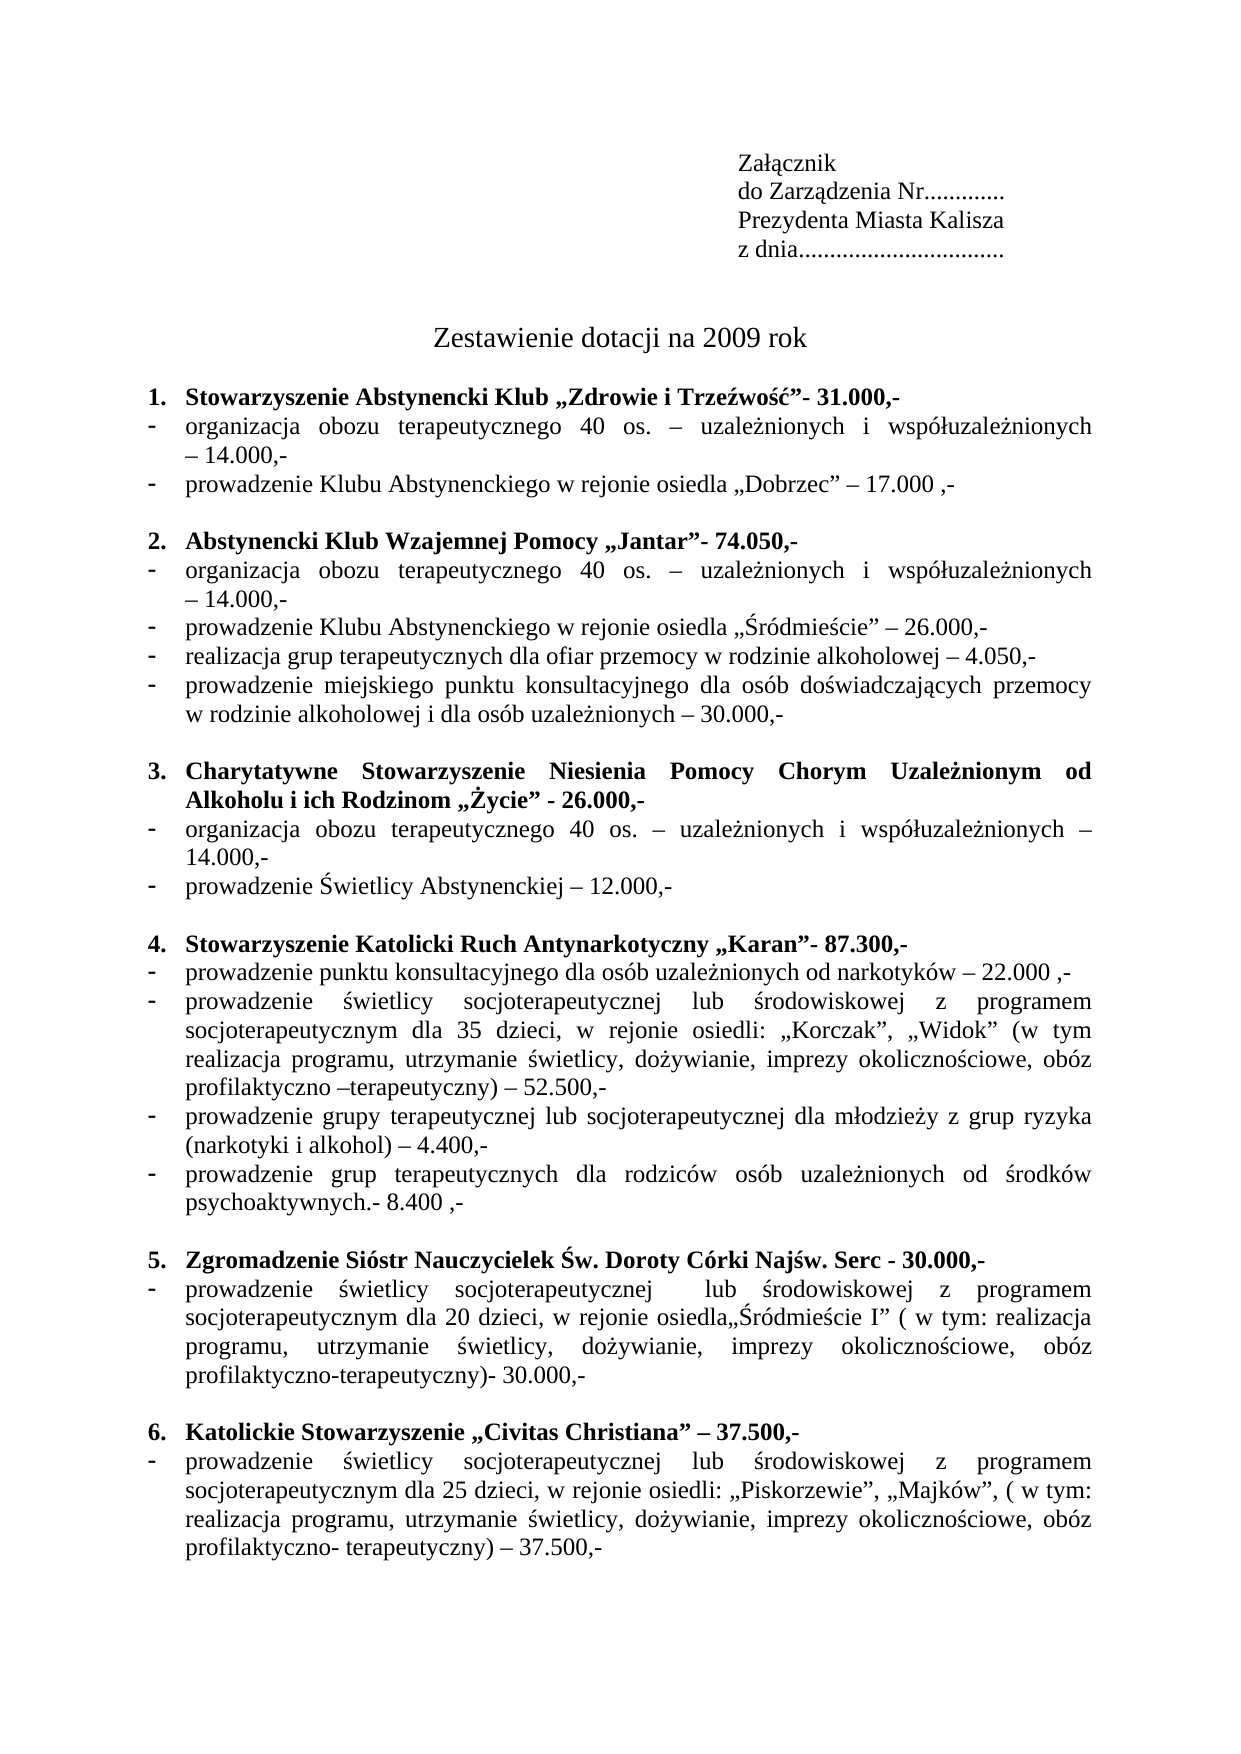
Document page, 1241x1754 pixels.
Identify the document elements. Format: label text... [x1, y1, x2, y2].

list realizacja grup terapeutycznych dla ofiar przemocy w rodzinie alkoholowej – 4.050,- [148, 641, 1092, 670]
list prowadzenie świetlicy socjoterapeutycznej lub środowiskowej z programem socjoterapeutycznym dla 20 dzieci, w rejonie osiedla„Śródmieście I” ( w tym: realizacja programu, utrzymanie świetlicy, dożywianie, imprezy okolicznościowe, obóz profilaktyczno-terapeutyczny)- 30.000,- [148, 1274, 1092, 1389]
list prowadzenie punktu konsultacyjnego dla osób uzależnionych od narkotyków – 22.000 ,- [148, 957, 1092, 986]
text Załącznik [664, 148, 1092, 176]
list organizacja obozu terapeutycznego 40 os. – uzależnionych i współuzależnionych – 14.000,- [148, 411, 1092, 469]
text Prezydenta Miasta Kalisza [664, 205, 1092, 234]
list Charytatywne Stowarzyszenie Niesienia Pomocy Chorym Uzależnionym od Alkoholu i ich Rodzinom „Życie” - 26.000,- [148, 756, 1092, 814]
list Stowarzyszenie Abstynencki Klub „Zdrowie i Trzeźwość”- 31.000,- [148, 382, 1092, 411]
list organizacja obozu terapeutycznego 40 os. – uzależnionych i współuzależnionych – 14.000,- [148, 814, 1092, 871]
list prowadzenie grup terapeutycznych dla rodziców osób uzależnionych od środków psychoaktywnych.- 8.400 ,- [148, 1159, 1092, 1216]
list organizacja obozu terapeutycznego 40 os. – uzależnionych i współuzależnionych – 14.000,- [148, 555, 1092, 612]
list prowadzenie Klubu Abstynenckiego w rejonie osiedla „Śródmieście” – 26.000,- [148, 612, 1092, 641]
subtitle Zestawienie dotacji na 2009 rok [148, 320, 1092, 354]
list Stowarzyszenie Katolicki Ruch Antynarkotyczny „Karan”- 87.300,- [148, 929, 1092, 957]
list Katolickie Stowarzyszenie „Civitas Christiana” – 37.500,- [148, 1417, 1092, 1446]
list prowadzenie grupy terapeutycznej lub socjoterapeutycznej dla młodzieży z grup ryzyka (narkotyki i alkohol) – 4.400,- [148, 1101, 1092, 1159]
list prowadzenie Klubu Abstynenckiego w rejonie osiedla „Dobrzec” – 17.000 ,- [148, 469, 1092, 497]
list prowadzenie miejskiego punktu konsultacyjnego dla osób doświadczających przemocy w rodzinie alkoholowej i dla osób uzależnionych – 30.000,- [148, 670, 1092, 727]
list prowadzenie świetlicy socjoterapeutycznej lub środowiskowej z programem socjoterapeutycznym dla 25 dzieci, w rejonie osiedli: „Piskorzewie”, „Majków”, ( w tym: realizacja programu, utrzymanie świetlicy, dożywianie, imprezy okolicznościowe, obóz profilaktyczno- terapeutyczny) – 37.500,- [148, 1446, 1092, 1561]
text z dnia................................. [664, 234, 1092, 263]
list prowadzenie świetlicy socjoterapeutycznej lub środowiskowej z programem socjoterapeutycznym dla 35 dzieci, w rejonie osiedli: „Korczak”, „Widok” (w tym realizacja programu, utrzymanie świetlicy, dożywianie, imprezy okolicznościowe, obóz profilaktyczno –terapeutyczny) – 52.500,- [148, 986, 1092, 1101]
list prowadzenie Świetlicy Abstynenckiej – 12.000,- [148, 871, 1092, 900]
text do Zarządzenia Nr............. [664, 176, 1092, 205]
list Zgromadzenie Sióstr Nauczycielek Św. Doroty Córki Najśw. Serc - 30.000,- [148, 1245, 1092, 1274]
list Abstynencki Klub Wzajemnej Pomocy „Jantar”- 74.050,- [148, 526, 1092, 555]
